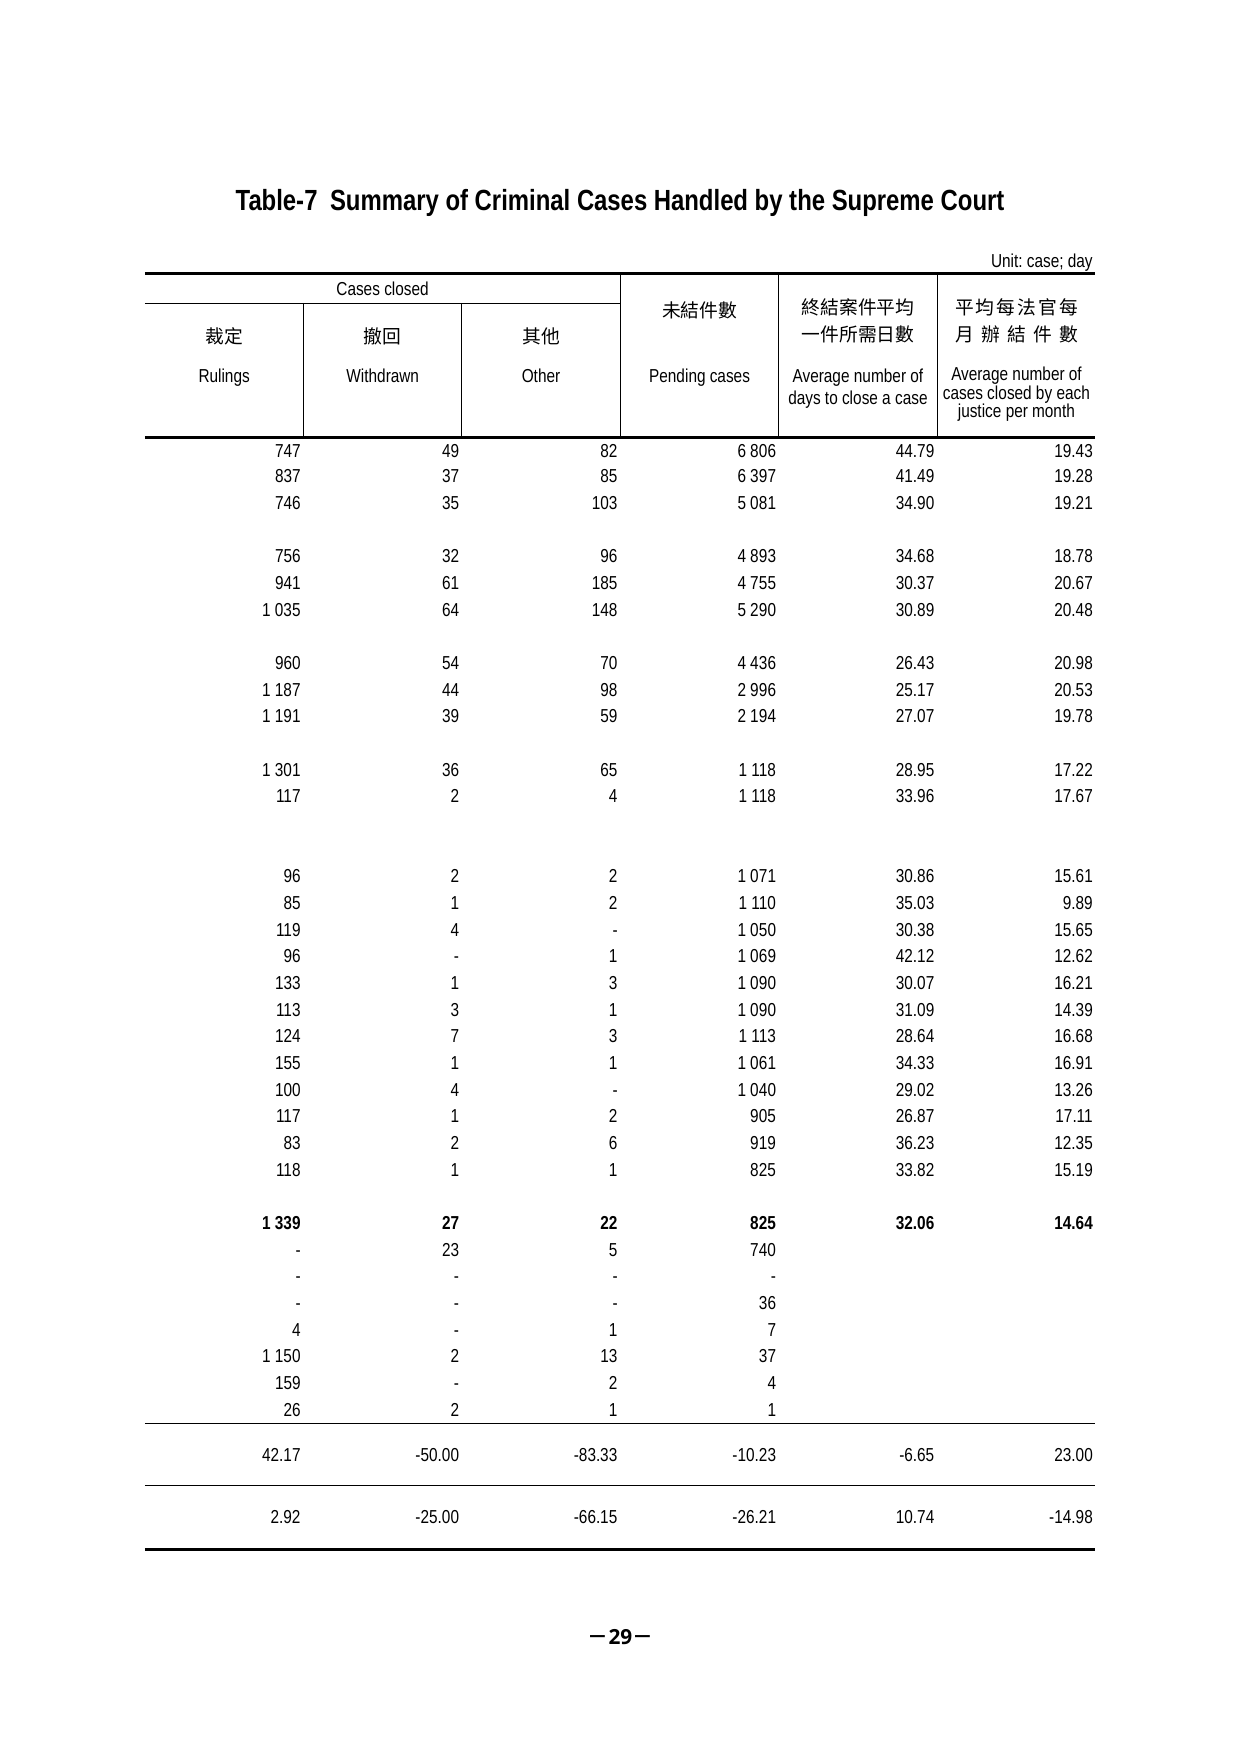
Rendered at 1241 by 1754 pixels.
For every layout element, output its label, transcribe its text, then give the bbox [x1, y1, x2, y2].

table_cell [937, 836, 1095, 863]
table_cell [303, 810, 462, 836]
table_cell 1 050 [620, 916, 778, 943]
table_cell 1 339 [145, 1210, 303, 1236]
table_cell Rulings [145, 365, 303, 436]
table_cell 2 [462, 863, 620, 889]
table_cell 34.33 [779, 1050, 937, 1076]
table_cell [145, 1183, 303, 1209]
table_cell 4 436 [620, 650, 778, 676]
table_cell [145, 730, 303, 756]
table_cell 23 [303, 1236, 462, 1263]
table_cell 2.92 [145, 1486, 303, 1548]
table_cell 2 [303, 1130, 462, 1156]
table_cell 100 [145, 1076, 303, 1103]
table_cell 12.35 [937, 1130, 1095, 1156]
table_cell - [145, 1236, 303, 1263]
table_cell 44.79 [779, 439, 937, 463]
table_cell 14.64 [937, 1210, 1095, 1236]
table_cell 1 118 [620, 756, 778, 783]
table_cell 16.68 [937, 1023, 1095, 1049]
table_cell 119 [145, 916, 303, 943]
table_cell 4 755 [620, 570, 778, 596]
table_cell 6 397 [620, 463, 778, 489]
table_cell 26 [145, 1396, 303, 1423]
table_cell - [145, 1290, 303, 1316]
table_cell 4 [620, 1370, 778, 1396]
table_cell 960 [145, 650, 303, 676]
table_cell - [462, 1290, 620, 1316]
table_cell 919 [620, 1130, 778, 1156]
table_cell 1 090 [620, 970, 778, 996]
table_cell Pending cases [621, 365, 778, 436]
table_cell 59 [462, 703, 620, 729]
table_cell 25.17 [779, 676, 937, 703]
table_cell 1 191 [145, 703, 303, 729]
table_cell 941 [145, 570, 303, 596]
table_cell 34.90 [779, 490, 937, 516]
table_cell [620, 730, 778, 756]
table_cell 12.62 [937, 943, 1095, 969]
table_cell [462, 516, 620, 543]
table_cell 26.43 [779, 650, 937, 676]
table_cell [620, 836, 778, 863]
table_cell 44 [303, 676, 462, 703]
table_cell 30.89 [779, 596, 937, 623]
table_cell 27.07 [779, 703, 937, 729]
table_cell 22 [462, 1210, 620, 1236]
table_cell [779, 1316, 937, 1343]
table_cell 2 194 [620, 703, 778, 729]
table_cell 746 [145, 490, 303, 516]
table_cell 36 [620, 1290, 778, 1316]
table_cell [937, 1263, 1095, 1289]
table_cell [145, 836, 303, 863]
table_cell 2 [303, 863, 462, 889]
table_cell 113 [145, 996, 303, 1023]
table_cell 18.78 [937, 543, 1095, 569]
table_cell 2 [303, 1343, 462, 1369]
table_cell 54 [303, 650, 462, 676]
table_cell 1 110 [620, 890, 778, 916]
table_cell 2 [303, 783, 462, 809]
table_cell 85 [145, 890, 303, 916]
table_cell 39 [303, 703, 462, 729]
table_cell 37 [303, 463, 462, 489]
table_cell 2 [462, 890, 620, 916]
table_cell - [303, 1263, 462, 1289]
table_cell 1 118 [620, 783, 778, 809]
table_cell [462, 623, 620, 649]
table_cell 7 [620, 1316, 778, 1343]
table_cell 41.49 [779, 463, 937, 489]
table_cell 36 [303, 756, 462, 783]
table_cell 36.23 [779, 1130, 937, 1156]
table_cell [937, 1370, 1095, 1396]
table_cell 1 040 [620, 1076, 778, 1103]
table_cell 1 [303, 890, 462, 916]
table_cell 20.53 [937, 676, 1095, 703]
table_cell 756 [145, 543, 303, 569]
table_cell 3 [462, 970, 620, 996]
table_cell 32 [303, 543, 462, 569]
table_cell 30.38 [779, 916, 937, 943]
table_cell [937, 623, 1095, 649]
table_cell -10.23 [620, 1424, 778, 1485]
table_cell 19.78 [937, 703, 1095, 729]
table_cell 1 [462, 1050, 620, 1076]
table_cell 6 806 [620, 439, 778, 463]
table_cell 1 [462, 1316, 620, 1343]
table_cell 26.87 [779, 1103, 937, 1129]
table_cell 5 [462, 1236, 620, 1263]
table_cell 96 [145, 943, 303, 969]
table_cell 103 [462, 490, 620, 516]
table_cell 34.68 [779, 543, 937, 569]
table_cell 1 [303, 1156, 462, 1183]
table_cell 19.21 [937, 490, 1095, 516]
table_cell [779, 1396, 937, 1423]
table_header 終結案件平均一件所需日數 [779, 275, 937, 365]
table_cell 1 113 [620, 1023, 778, 1049]
table_cell 17.22 [937, 756, 1095, 783]
table_cell 6 [462, 1130, 620, 1156]
table_cell 5 081 [620, 490, 778, 516]
table_cell 98 [462, 676, 620, 703]
table_cell 29.02 [779, 1076, 937, 1103]
table_cell 30.86 [779, 863, 937, 889]
table_cell [779, 1370, 937, 1396]
table_cell 37 [620, 1343, 778, 1369]
table_cell -66.15 [462, 1486, 620, 1548]
table_cell [303, 623, 462, 649]
table_cell 4 [303, 916, 462, 943]
table_cell [462, 730, 620, 756]
table_cell [779, 623, 937, 649]
table_header 平均每法官每月辦結件數 [938, 275, 1095, 365]
table_cell 16.21 [937, 970, 1095, 996]
table_cell Average number of cases closed by each justice per month [938, 365, 1095, 436]
table_cell 14.39 [937, 996, 1095, 1023]
table_cell [779, 1263, 937, 1289]
table_header 未結件數 [621, 275, 778, 365]
table_cell 33.82 [779, 1156, 937, 1183]
table_cell [779, 730, 937, 756]
table_cell 1 [462, 1156, 620, 1183]
table_cell 82 [462, 439, 620, 463]
table_cell 30.07 [779, 970, 937, 996]
table_cell 2 [462, 1370, 620, 1396]
table_cell 28.64 [779, 1023, 937, 1049]
table_cell 19.28 [937, 463, 1095, 489]
table_cell 28.95 [779, 756, 937, 783]
table_cell -14.98 [937, 1486, 1095, 1548]
table_cell 31.09 [779, 996, 937, 1023]
table_cell 85 [462, 463, 620, 489]
table_cell -6.65 [779, 1424, 937, 1485]
table_cell - [620, 1263, 778, 1289]
table_cell 其他 [462, 304, 620, 365]
table_cell 42.12 [779, 943, 937, 969]
table_cell [937, 1316, 1095, 1343]
table_cell 23.00 [937, 1424, 1095, 1485]
table_cell 32.06 [779, 1210, 937, 1236]
table_cell Withdrawn [304, 365, 461, 436]
table_cell 96 [462, 543, 620, 569]
table_cell [303, 730, 462, 756]
table_cell 42.17 [145, 1424, 303, 1485]
table_cell - [462, 1076, 620, 1103]
table_cell 2 [303, 1396, 462, 1423]
table_cell -50.00 [303, 1424, 462, 1485]
table_cell [779, 1183, 937, 1209]
table_cell [303, 516, 462, 543]
table_cell [620, 810, 778, 836]
table_cell 撤回 [304, 304, 461, 365]
table_cell 1 069 [620, 943, 778, 969]
table_cell 4 [462, 783, 620, 809]
table_cell [937, 1290, 1095, 1316]
table_cell -26.21 [620, 1486, 778, 1548]
table_cell [462, 810, 620, 836]
table_cell - [462, 1263, 620, 1289]
table_cell 10.74 [779, 1486, 937, 1548]
table_cell 185 [462, 570, 620, 596]
table_cell - [145, 1263, 303, 1289]
table_cell [145, 810, 303, 836]
table_cell 825 [620, 1210, 778, 1236]
table_cell 20.48 [937, 596, 1095, 623]
table_cell 17.67 [937, 783, 1095, 809]
table_cell 1 301 [145, 756, 303, 783]
text Table-7 Summary of Criminal Cases Handled by the Supreme Court [154, 183, 1087, 217]
table_cell [937, 810, 1095, 836]
table_cell [937, 1236, 1095, 1263]
table_cell 9.89 [937, 890, 1095, 916]
table_cell 1 061 [620, 1050, 778, 1076]
table_cell 裁定 [145, 304, 303, 365]
table_cell 65 [462, 756, 620, 783]
table_cell 1 [303, 1103, 462, 1129]
table_header Cases closed [145, 275, 620, 303]
table_cell 1 150 [145, 1343, 303, 1369]
table_cell 19.43 [937, 439, 1095, 463]
table_cell [779, 810, 937, 836]
table_cell 1 [462, 1396, 620, 1423]
table_cell 133 [145, 970, 303, 996]
table_cell 148 [462, 596, 620, 623]
table_cell [145, 516, 303, 543]
table_cell 30.37 [779, 570, 937, 596]
table_cell [937, 1183, 1095, 1209]
table_cell 118 [145, 1156, 303, 1183]
table_cell - [303, 943, 462, 969]
table_cell [937, 730, 1095, 756]
table_cell [937, 1343, 1095, 1369]
table_cell 33.96 [779, 783, 937, 809]
table_cell [779, 516, 937, 543]
table_cell [145, 623, 303, 649]
table_cell Average number of days to close a case [779, 365, 937, 436]
table_cell 1 [620, 1396, 778, 1423]
table_cell - [303, 1370, 462, 1396]
table_cell 2 [462, 1103, 620, 1129]
table_cell 117 [145, 1103, 303, 1129]
table_cell 7 [303, 1023, 462, 1049]
table_cell 83 [145, 1130, 303, 1156]
table_cell 70 [462, 650, 620, 676]
table_cell 20.67 [937, 570, 1095, 596]
table_cell 20.98 [937, 650, 1095, 676]
table_cell 61 [303, 570, 462, 596]
table_cell 1 [303, 970, 462, 996]
table_cell 825 [620, 1156, 778, 1183]
table_cell [937, 516, 1095, 543]
table_cell 13 [462, 1343, 620, 1369]
table_cell [779, 1236, 937, 1263]
table_cell 2 996 [620, 676, 778, 703]
table_cell 4 [145, 1316, 303, 1343]
table_cell 16.91 [937, 1050, 1095, 1076]
table_cell - [303, 1316, 462, 1343]
table_cell 49 [303, 439, 462, 463]
table_cell - [303, 1290, 462, 1316]
table_cell 1 [462, 996, 620, 1023]
table_cell 747 [145, 439, 303, 463]
text Unit: case; day [148, 250, 1092, 272]
table_cell [462, 836, 620, 863]
table_cell 4 [303, 1076, 462, 1103]
table_cell 3 [462, 1023, 620, 1049]
table_cell [303, 1183, 462, 1209]
table_cell - [462, 916, 620, 943]
table_cell [779, 1290, 937, 1316]
table_cell [779, 836, 937, 863]
table_cell 1 035 [145, 596, 303, 623]
table_cell 1 187 [145, 676, 303, 703]
table_cell [620, 1183, 778, 1209]
table_cell [620, 623, 778, 649]
table_cell 1 [462, 943, 620, 969]
table_cell Other [462, 365, 620, 436]
table_cell 15.61 [937, 863, 1095, 889]
table_cell [462, 1183, 620, 1209]
table_cell 159 [145, 1370, 303, 1396]
table_cell 905 [620, 1103, 778, 1129]
table_cell 4 893 [620, 543, 778, 569]
table_cell 1 071 [620, 863, 778, 889]
table_cell 3 [303, 996, 462, 1023]
table_cell 15.65 [937, 916, 1095, 943]
table_cell -83.33 [462, 1424, 620, 1485]
table_cell 5 290 [620, 596, 778, 623]
table_cell 837 [145, 463, 303, 489]
table_cell -25.00 [303, 1486, 462, 1548]
table_cell 155 [145, 1050, 303, 1076]
table_cell 124 [145, 1023, 303, 1049]
table_cell 35 [303, 490, 462, 516]
table_cell 740 [620, 1236, 778, 1263]
table_cell 13.26 [937, 1076, 1095, 1103]
table_cell 15.19 [937, 1156, 1095, 1183]
table_cell [303, 836, 462, 863]
table_cell 1 090 [620, 996, 778, 1023]
table_cell 117 [145, 783, 303, 809]
table_cell 17.11 [937, 1103, 1095, 1129]
table_cell 27 [303, 1210, 462, 1236]
table_cell 64 [303, 596, 462, 623]
table_cell 1 [303, 1050, 462, 1076]
table_cell [620, 516, 778, 543]
table_cell 96 [145, 863, 303, 889]
table_cell [779, 1343, 937, 1369]
table_cell [937, 1396, 1095, 1423]
table_cell 35.03 [779, 890, 937, 916]
